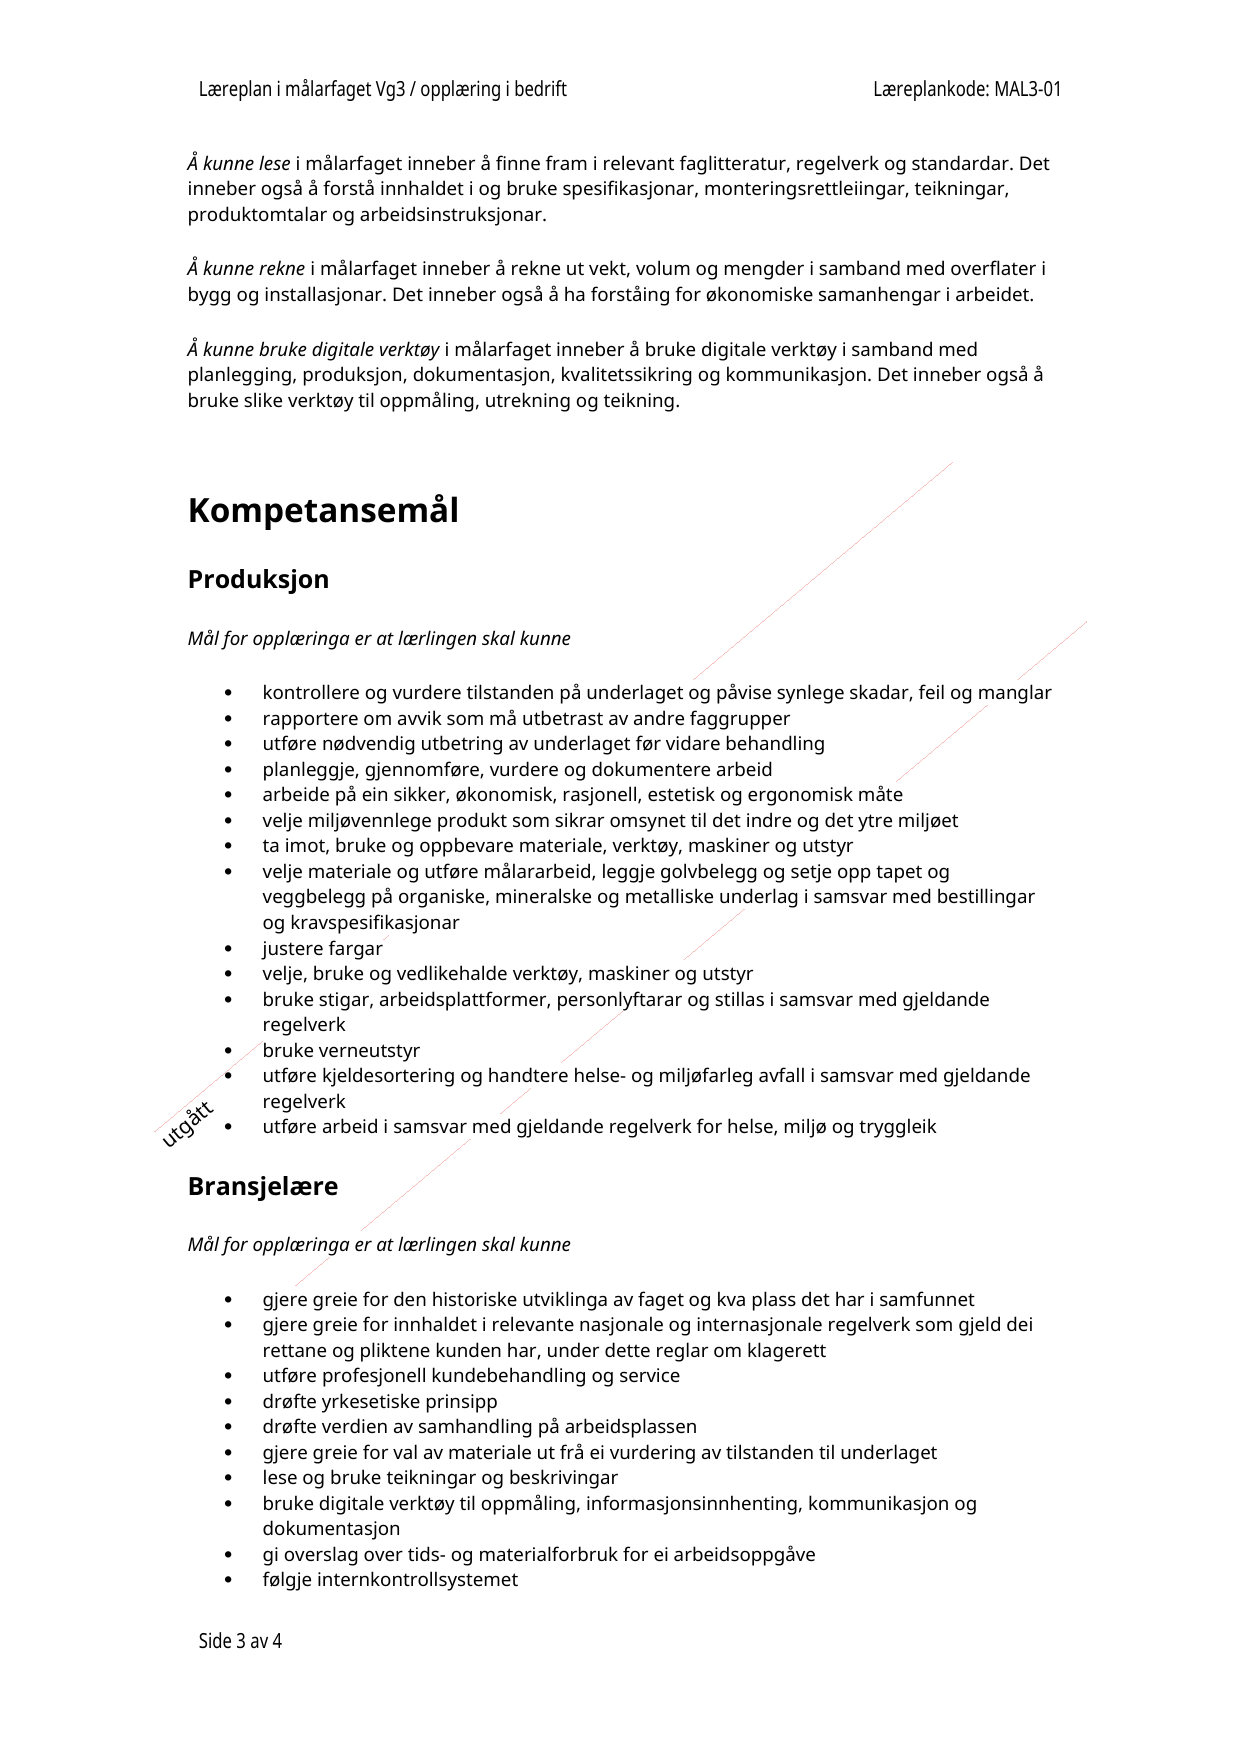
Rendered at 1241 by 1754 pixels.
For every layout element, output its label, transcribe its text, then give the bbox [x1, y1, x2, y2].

list utføre kjeldesortering og handtere helse- og miljøfarleg avfall i samsvar med gjeldande regelverk [503, 1062, 1053, 1113]
list justere fargar [685, 935, 1053, 960]
list drøfte yrkesetiske prinsipp [225, 1388, 263, 1414]
subtitle Produksjon [795, 562, 1053, 596]
list utføre kjeldesortering og handtere helse- og miljøfarleg avfall i samsvar med gjeldande regelverk [346, 1088, 529, 1113]
list gjere greie for innhaldet i relevante nasjonale og internasjonale regelverk som gjeld dei rettane og pliktene kunden har, under dette reglar om klagerett [827, 1312, 1053, 1363]
list velje miljøvennlege produkt som sikrar omsynet til det indre og det ytre miljøet [964, 807, 1053, 833]
text Mål for opplæringa er at lærlingen skal kunne [730, 625, 1053, 650]
subtitle Bransjelære [397, 1168, 1053, 1202]
list utføre nødvendig utbetring av underlaget før vidare behandling [928, 731, 1053, 756]
list utføre arbeid i samsvar med gjeldande regelverk for helse, miljø og tryggleik [225, 1113, 499, 1139]
list justere fargar [383, 935, 711, 960]
list følgje internkontrollsystemet [518, 1567, 1053, 1592]
list bruke stigar, arbeidsplattformer, personlyftarar og stillas i samsvar med gjeldande regelverk [346, 1011, 621, 1037]
list bruke digitale verktøy til oppmåling, informasjonsinnhenting, kommunikasjon og dokumentasjon [406, 1490, 1053, 1541]
list ta imot, bruke og oppbevare materiale, verktøy, maskiner og utstyr [859, 833, 1053, 858]
subtitle Kompetansemål [468, 442, 1053, 532]
list velje materiale og utføre målararbeid, leggje golvbelegg og setje opp tapet og veggbelegg på organiske, mineralske og metalliske underlag i samsvar med bestillingar og kravspesifikasjonar [715, 858, 1053, 935]
subtitle Produksjon [330, 562, 832, 596]
list bruke verneutstyr [420, 1037, 590, 1062]
list utføre profesjonell kundebehandling og service [686, 1363, 1053, 1388]
list drøfte verdien av samhandling på arbeidsplassen [697, 1414, 1053, 1439]
list justere fargar [225, 935, 263, 960]
list velje, bruke og vedlikehalde verktøy, maskiner og utstyr [754, 960, 1053, 986]
subtitle Bransjelære [339, 1168, 434, 1202]
text Å kunne bruke digitale verktøy i målarfaget inneber å bruke digitale verktøy i samband med planlegging, produksjon, dokumentasjon, kvalitetssikring og kommunikasjon. Det inneber også å bruke slike verktøy til oppmåling, utrekning og teikning. [685, 336, 1053, 412]
text Mål for opplæringa er at lærlingen skal kunne [578, 625, 757, 650]
list bruke verneutstyr [563, 1037, 1053, 1062]
list drøfte verdien av samhandling på arbeidsplassen [225, 1414, 263, 1439]
list planleggje, gjennomføre, vurdere og dokumentere arbeid [773, 756, 925, 782]
list lese og bruke teikningar og beskrivingar [623, 1465, 1053, 1490]
list utføre arbeid i samsvar med gjeldande regelverk for helse, miljø og tryggleik [502, 1113, 1053, 1139]
list arbeide på ein sikker, økonomisk, rasjonell, estetisk og ergonomisk måte [908, 782, 1053, 807]
list rapportere om avvik som må utbetrast av andre faggrupper [791, 705, 986, 731]
list rapportere om avvik som må utbetrast av andre faggrupper [958, 705, 1053, 731]
list drøfte yrkesetiske prinsipp [498, 1388, 1053, 1414]
list bruke verneutstyr [239, 1042, 263, 1062]
list utføre profesjonell kundebehandling og service [225, 1363, 263, 1388]
list følgje internkontrollsystemet [225, 1567, 263, 1592]
list planleggje, gjennomføre, vurdere og dokumentere arbeid [897, 756, 1053, 782]
list bruke stigar, arbeidsplattformer, personlyftarar og stillas i samsvar med gjeldande regelverk [593, 986, 1053, 1037]
list utføre nødvendig utbetring av underlaget før vidare behandling [831, 731, 955, 756]
list gjere greie for den historiske utviklinga av faget og kva plass det har i samfunnet [975, 1286, 1053, 1312]
list utføre kjeldesortering og handtere helse- og miljøfarleg avfall i samsvar med gjeldande regelverk [225, 1062, 560, 1113]
list lese og bruke teikningar og beskrivingar [225, 1465, 263, 1490]
list gi overslag over tids- og materialforbruk for ei arbeidsoppgåve [816, 1541, 1053, 1567]
list kontrollere og vurdere tilstanden på underlaget og påvise synlege skadar, feil og manglar [225, 679, 692, 705]
list bruke verneutstyr [225, 1037, 263, 1062]
text Å kunne lese i målarfaget inneber å finne fram i relevant faglitteratur, regelverk og standardar. Det inneber også å forstå innhaldet i og bruke spesifikasjonar, monteringsrettleiingar, teikningar, produktomtalar og arbeidsinstruksjonar. [552, 150, 1053, 227]
text Mål for opplæringa er at lærlingen skal kunne [578, 1231, 1053, 1257]
list bruke digitale verktøy til oppmåling, informasjonsinnhenting, kommunikasjon og dokumentasjon [225, 1490, 263, 1541]
list bruke stigar, arbeidsplattformer, personlyftarar og stillas i samsvar med gjeldande regelverk [225, 986, 263, 1037]
list velje materiale og utføre målararbeid, leggje golvbelegg og setje opp tapet og veggbelegg på organiske, mineralske og metalliske underlag i samsvar med bestillingar og kravspesifikasjonar [460, 909, 742, 935]
list gjere greie for val av materiale ut frå ei vurdering av tilstanden til underlaget [938, 1439, 1053, 1465]
